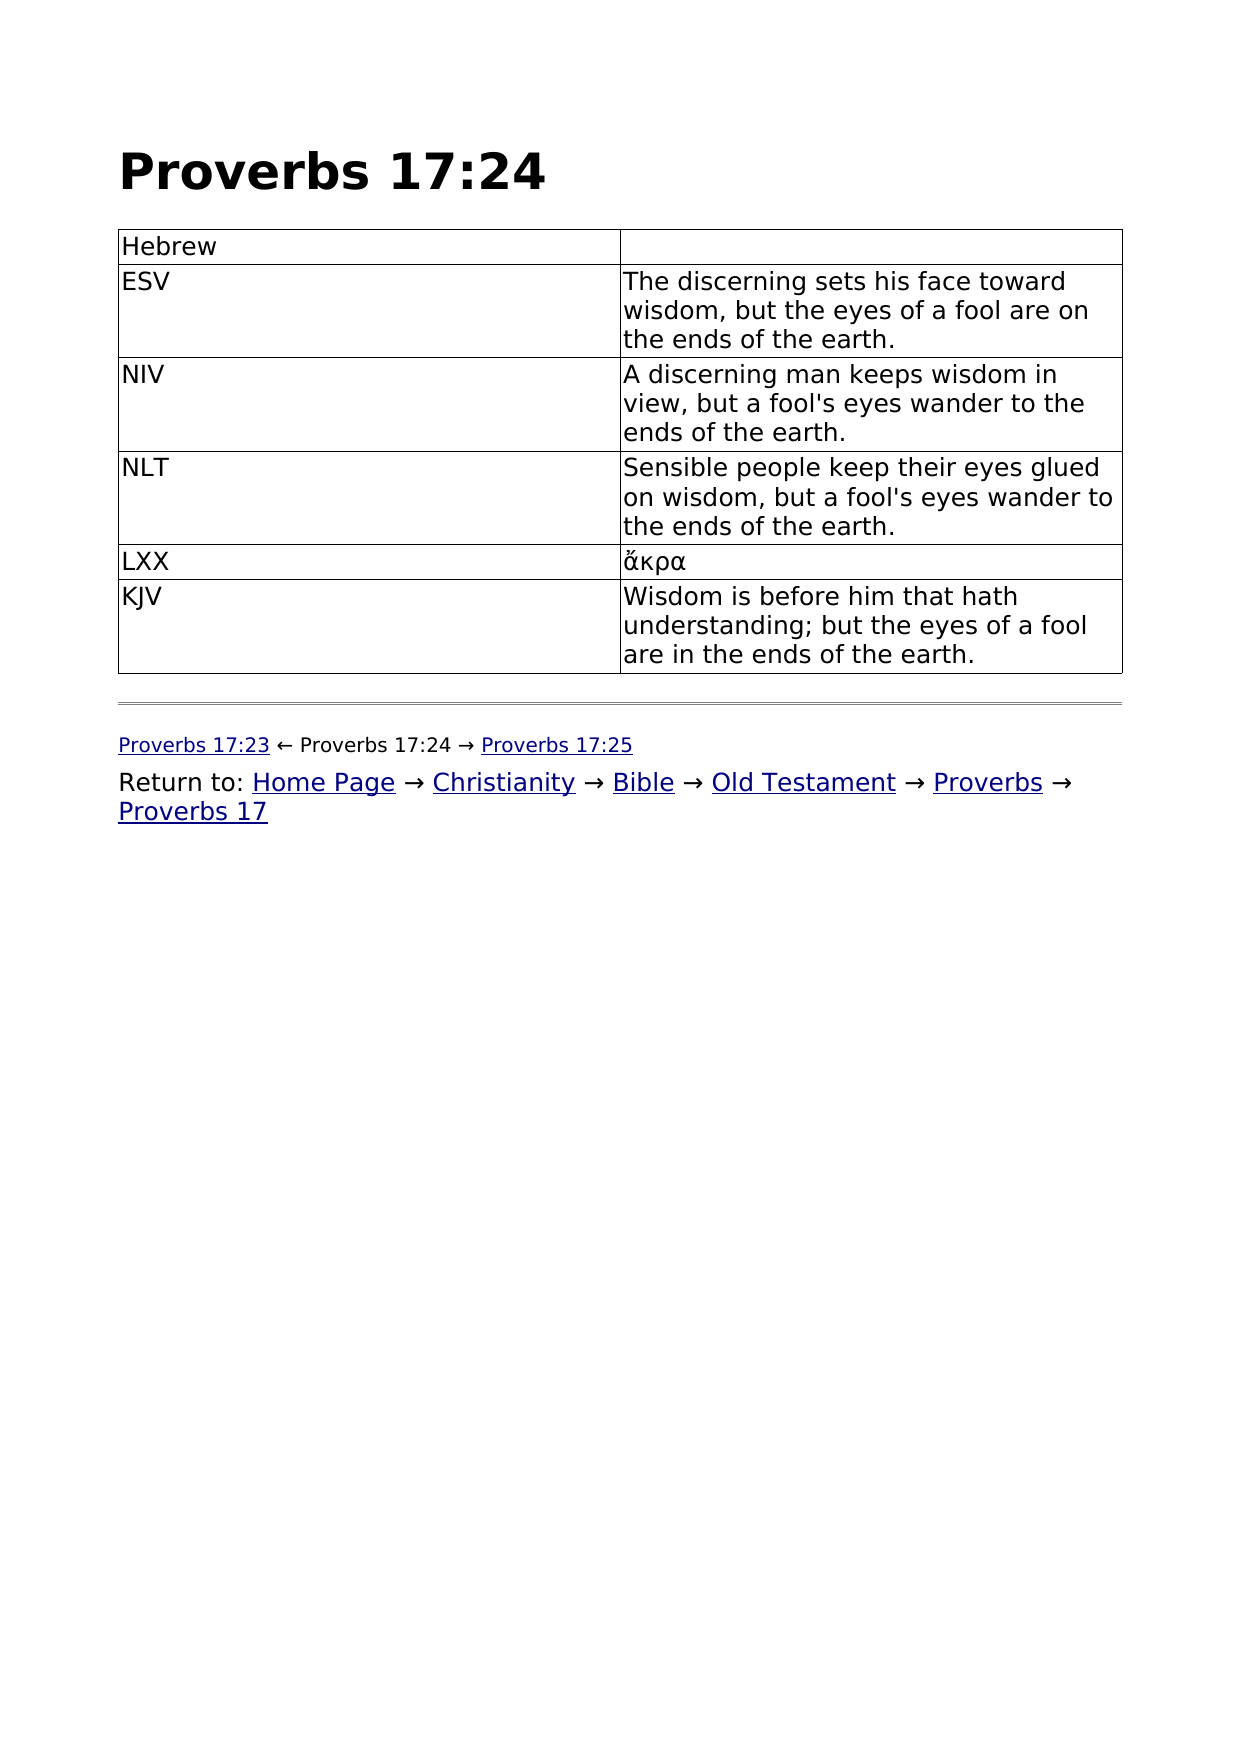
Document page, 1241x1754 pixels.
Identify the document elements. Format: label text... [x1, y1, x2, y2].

table_cell KJV [119, 580, 620, 673]
table_cell NLT [119, 452, 620, 544]
table_cell Sensible people keep their eyes glued on wisdom, but a fool's eyes wander to the ends of the earth. [621, 452, 1122, 544]
table_cell Wisdom is before him that hath understanding; but the eyes of a fool are in the ends of the earth. [621, 580, 1122, 673]
table_cell LXX [119, 545, 620, 579]
table_cell ἄκρα [621, 545, 1122, 579]
subtitle Proverbs 17:24 [118, 143, 1122, 201]
table_header Hebrew [119, 230, 620, 264]
table_cell NIV [119, 358, 620, 451]
table_header [621, 230, 1122, 264]
table_cell The discerning sets his face toward wisdom, but the eyes of a fool are on the ends of the earth. [621, 265, 1122, 357]
text Return to: Home Page → Christianity → Bible → Old Testament → Proverbs → Proverbs 17 [118, 768, 1122, 826]
table_cell ESV [119, 265, 620, 357]
text Proverbs 17:23 ← Proverbs 17:24 → Proverbs 17:25 [118, 734, 1122, 768]
table_cell A discerning man keeps wisdom in view, but a fool's eyes wander to the ends of the earth. [621, 358, 1122, 451]
